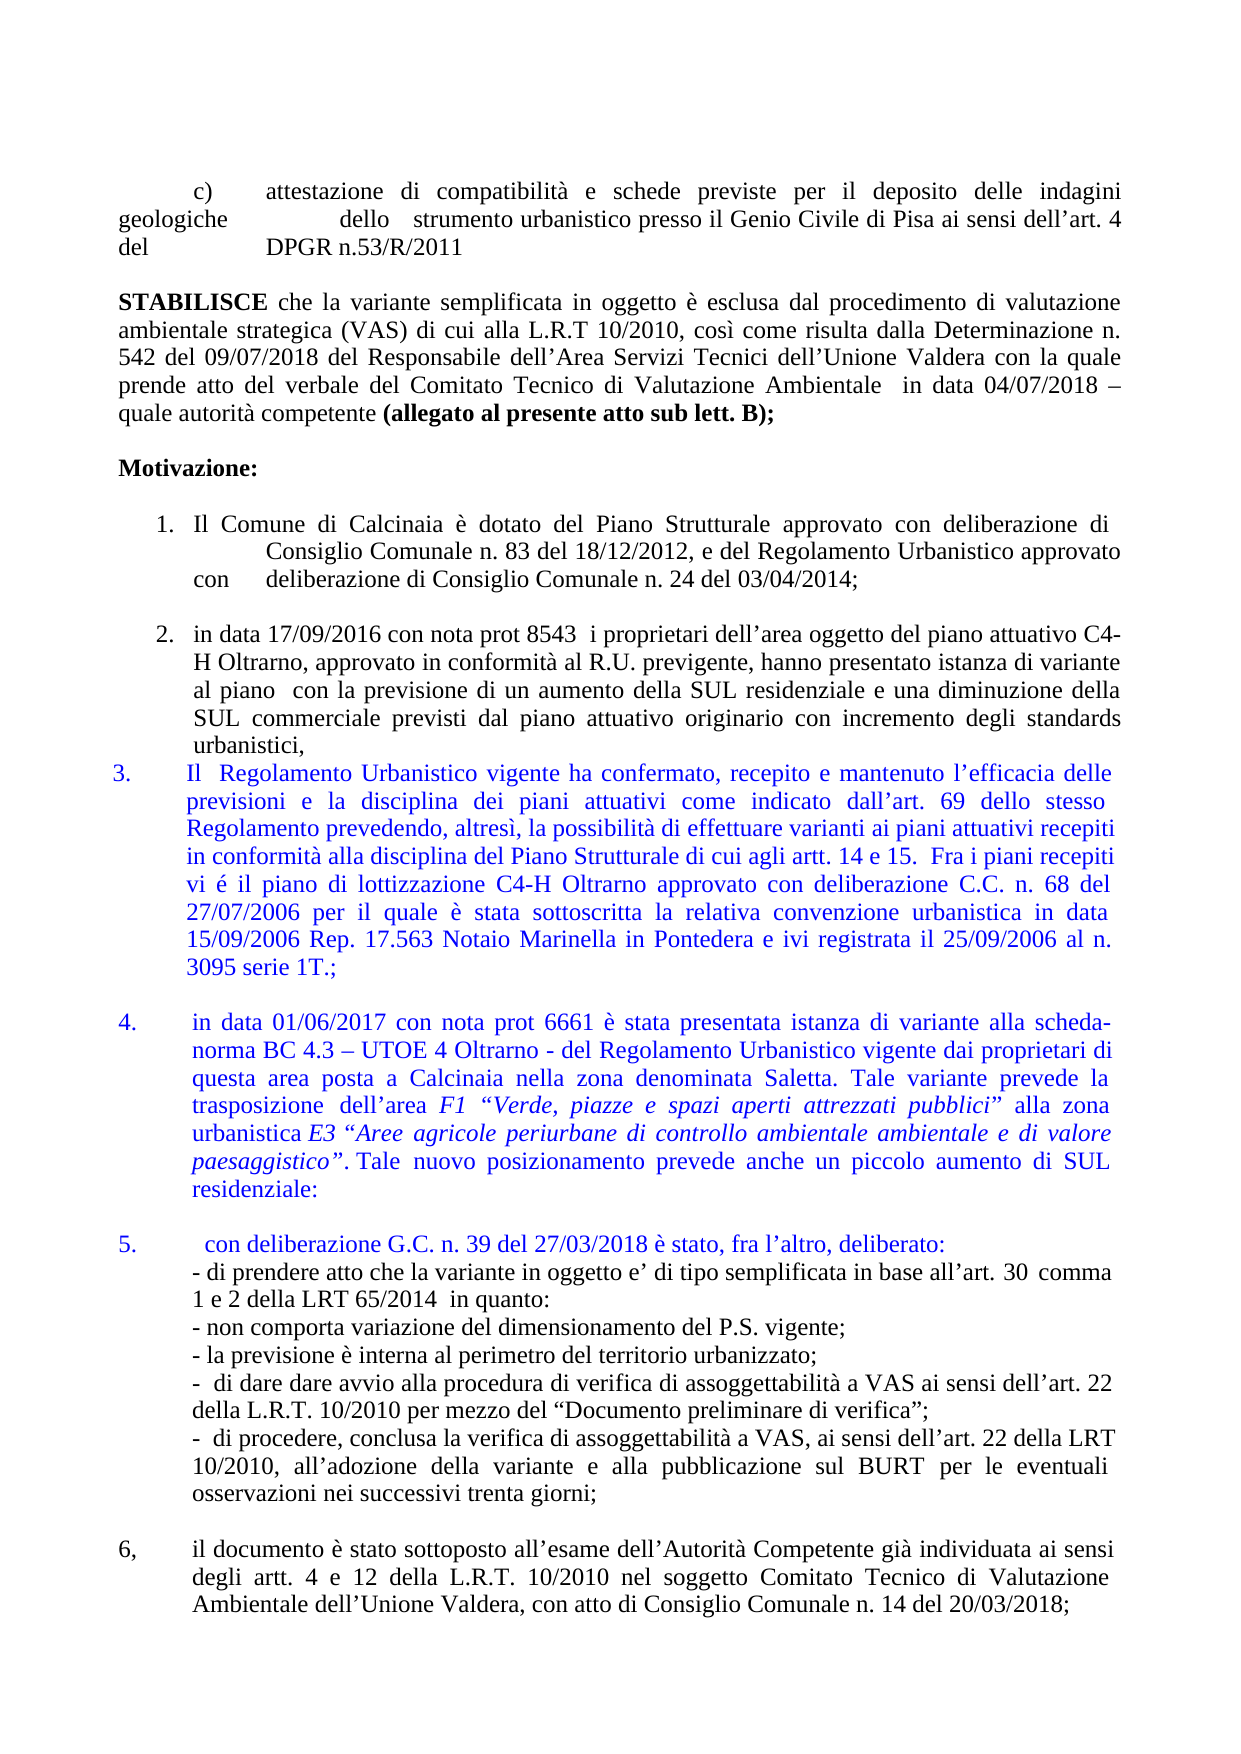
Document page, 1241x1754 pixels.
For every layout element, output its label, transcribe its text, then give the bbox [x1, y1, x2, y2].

list Il Comune di Calcinaia è dotato del Piano Strutturale approvato con deliberazione di Consiglio Comunale n. 83 del 18/12/2012, e del Regolamento Urbanistico approvato con deliberazione di Consiglio Comunale n. 24 del 03/04/2014; [156, 510, 1122, 593]
text - la previsione è interna al perimetro del territorio urbanizzato; [118, 1341, 1122, 1369]
text 6, il documento è stato sottoposto all’esame dell’Autorità Competente già individuata ai sensi degli artt. 4 e 12 della L.R.T. 10/2010 nel soggetto Comitato Tecnico di Valutazione Ambientale dell’Unione Valdera, con atto di Consiglio Comunale n. 14 del 20/03/2018; [118, 1535, 1122, 1618]
subtitle 3. Il Regolamento Urbanistico vigente ha confermato, recepito e mantenuto l’efficacia delle previsioni e la disciplina dei piani attuativi come indicato dall’art. 69 dello stesso Regolamento prevedendo, altresì, la possibilità di effettuare varianti ai piani attuativi recepiti in conformità alla disciplina del Piano Strutturale di cui agli artt. 14 e 15. Fra i piani recepiti vi é il piano di lottizzazione C4-H Oltrarno approvato con deliberazione C.C. n. 68 del 27/07/2006 per il quale è stata sottoscritta la relativa convenzione urbanistica in data 15/09/2006 Rep. 17.563 Notaio Marinella in Pontedera e ivi registrata il 25/09/2006 al n. 3095 serie 1T.; [112, 759, 1122, 981]
text - non comporta variazione del dimensionamento del P.S. vigente; [118, 1313, 1122, 1341]
subtitle 5. con deliberazione G.C. n. 39 del 27/03/2018 è stato, fra l’altro, deliberato: [118, 1230, 1122, 1258]
text Motivazione: [118, 454, 1122, 482]
subtitle 4. in data 01/06/2017 con nota prot 6661 è stata presentata istanza di variante alla scheda- norma BC 4.3 – UTOE 4 Oltrarno - del Regolamento Urbanistico vigente dai proprietari di questa area posta a Calcinaia nella zona denominata Saletta. Tale variante prevede la trasposizione dell’area F1 “Verde, piazze e spazi aperti attrezzati pubblici” alla zona urbanistica E3 “Aree agricole periurbane di controllo ambientale ambientale e di valore paesaggistico”. Tale nuovo posizionamento prevede anche un piccolo aumento di SUL residenziale: [118, 1008, 1122, 1202]
text - di procedere, conclusa la verifica di assoggettabilità a VAS, ai sensi dell’art. 22 della LRT 10/2010, all’adozione della variante e alla pubblicazione sul BURT per le eventuali osservazioni nei successivi trenta giorni; [118, 1424, 1122, 1507]
list in data 17/09/2016 con nota prot 8543 i proprietari dell’area oggetto del piano attuativo C4-H Oltrarno, approvato in conformità al R.U. previgente, hanno presentato istanza di variante al piano con la previsione di un aumento della SUL residenziale e una diminuzione della SUL commerciale previsti dal piano attuativo originario con incremento degli standards urbanistici, [156, 621, 1122, 759]
text - di dare dare avvio alla procedura di verifica di assoggettabilità a VAS ai sensi dell’art. 22 della L.R.T. 10/2010 per mezzo del “Documento preliminare di verifica”; [118, 1369, 1122, 1424]
text c) attestazione di compatibilità e schede previste per il deposito delle indagini geologiche dello strumento urbanistico presso il Genio Civile di Pisa ai sensi dell’art. 4 del DPGR n.53/R/2011 [118, 177, 1122, 260]
text STABILISCE che la variante semplificata in oggetto è esclusa dal procedimento di valutazione ambientale strategica (VAS) di cui alla L.R.T 10/2010, così come risulta dalla Determinazione n. 542 del 09/07/2018 del Responsabile dell’Area Servizi Tecnici dell’Unione Valdera con la quale prende atto del verbale del Comitato Tecnico di Valutazione Ambientale in data 04/07/2018 – quale autorità competente (allegato al presente atto sub lett. B); [118, 288, 1122, 427]
text - di prendere atto che la variante in oggetto e’ di tipo semplificata in base all’art. 30 comma 1 e 2 della LRT 65/2014 in quanto: [118, 1258, 1122, 1313]
